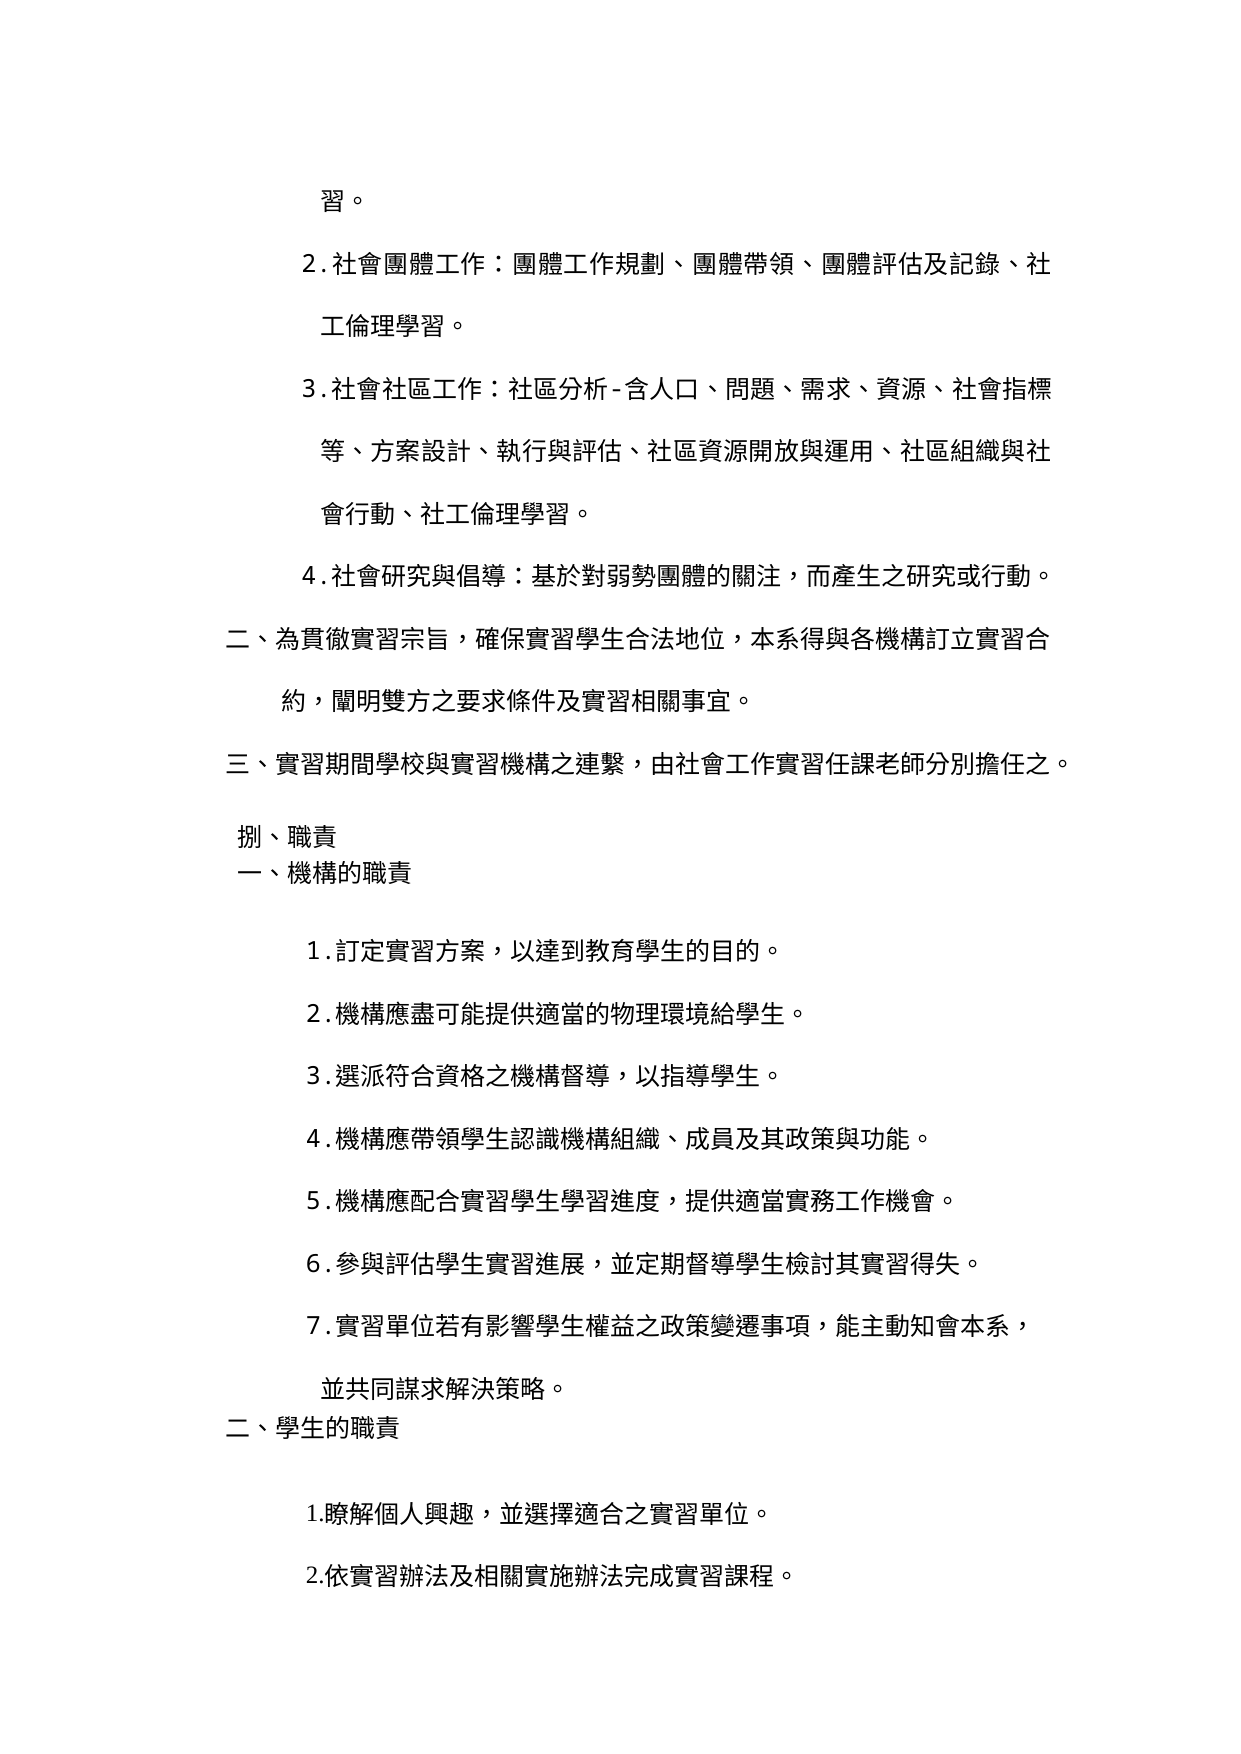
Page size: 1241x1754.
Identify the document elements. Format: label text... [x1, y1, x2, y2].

text 二、學生的職責 [225, 1408, 1053, 1444]
text 1.訂定實習方案，以達到教育學生的目的。 [306, 908, 1053, 971]
text 5.機構應配合實習學生學習進度，提供適當實務工作機會。 [306, 1158, 1053, 1221]
text 2.社會團體工作：團體工作規劃、團體帶領、團體評估及記錄、社工倫理學習。 [301, 221, 1053, 346]
text 2.機構應盡可能提供適當的物理環境給學生。 [306, 971, 1053, 1033]
list 職責 [237, 817, 1053, 853]
text 3.選派符合資格之機構督導，以指導學生。 [306, 1033, 1053, 1096]
text 4.機構應帶領學生認識機構組織、成員及其政策與功能。 [306, 1096, 1053, 1158]
text 三、實習期間學校與實習機構之連繫，由社會工作實習任課老師分別擔任之。 [187, 721, 1053, 783]
text 7.實習單位若有影響學生權益之政策變遷事項，能主動知會本系，並共同謀求解決策略。 [306, 1283, 1053, 1408]
text 習。 [301, 158, 1053, 221]
text 6.參與評估學生實習進展，並定期督導學生檢討其實習得失。 [306, 1221, 1053, 1283]
text 二、為貫徹實習宗旨，確保實習學生合法地位，本系得與各機構訂立實習合約，闡明雙方之要求條件及實習相關事宜。 [225, 596, 1053, 721]
text 一、機構的職責 [187, 853, 1053, 890]
text 3.社會社區工作：社區分析-含人口、問題、需求、資源、社會指標等、方案設計、執行與評估、社區資源開放與運用、社區組織與社會行動、社工倫理學習。 [301, 346, 1053, 533]
text 1.瞭解個人興趣，並選擇適合之實習單位。 [306, 1471, 1053, 1533]
text 4.社會研究與倡導：基於對弱勢團體的關注，而產生之研究或行動。 [301, 533, 1053, 596]
text 2.依實習辦法及相關實施辦法完成實習課程。 [306, 1533, 1053, 1596]
